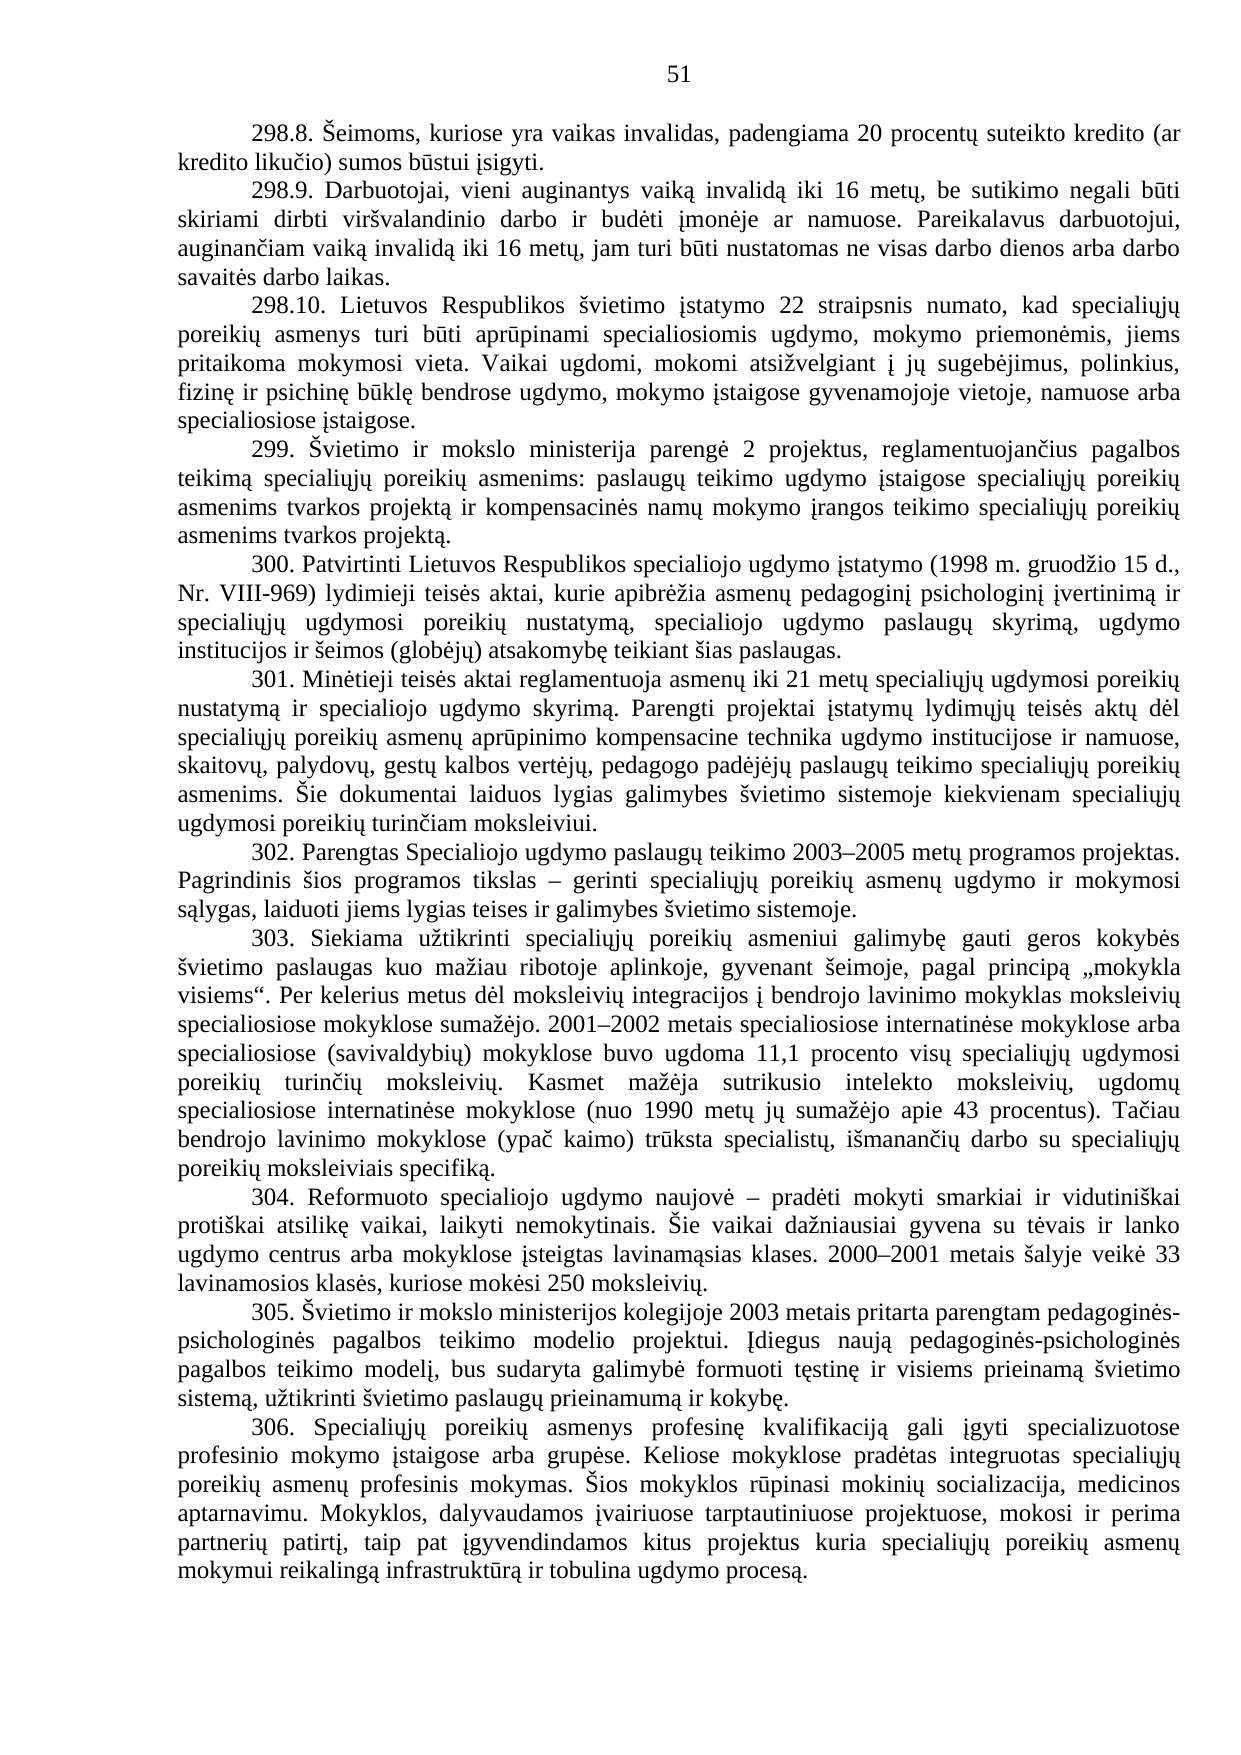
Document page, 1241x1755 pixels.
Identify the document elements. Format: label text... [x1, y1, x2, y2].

text 299. Švietimo ir mokslo ministerija parengė 2 projektus, reglamentuojančius pagalbos teikimą specialiųjų poreikių asmenims: paslaugų teikimo ugdymo įstaigose specialiųjų poreikių asmenims tvarkos projektą ir kompensacinės namų mokymo įrangos teikimo specialiųjų poreikių asmenims tvarkos projektą. [177, 434, 1181, 549]
text 303. Siekiama užtikrinti specialiųjų poreikių asmeniui galimybę gauti geros kokybės švietimo paslaugas kuo mažiau ribotoje aplinkoje, gyvenant šeimoje, pagal principą „mokykla visiems“. Per kelerius metus dėl moksleivių integracijos į bendrojo lavinimo mokyklas moksleivių specialiosiose mokyklose sumažėjo. 2001–2002 metais specialiosiose internatinėse mokyklose arba specialiosiose (savivaldybių) mokyklose buvo ugdoma 11,1 procento visų specialiųjų ugdymosi poreikių turinčių moksleivių. Kasmet mažėja sutrikusio intelekto moksleivių, ugdomų specialiosiose internatinėse mokyklose (nuo 1990 metų jų sumažėjo apie 43 procentus). Tačiau bendrojo lavinimo mokyklose (ypač kaimo) trūksta specialistų, išmanančių darbo su specialiųjų poreikių moksleiviais specifiką. [177, 923, 1181, 1182]
text 305. Švietimo ir mokslo ministerijos kolegijoje 2003 metais pritarta parengtam pedagoginės-psichologinės pagalbos teikimo modelio projektui. Įdiegus naują pedagoginės-psichologinės pagalbos teikimo modelį, bus sudaryta galimybė formuoti tęstinę ir visiems prieinamą švietimo sistemą, užtikrinti švietimo paslaugų prieinamumą ir kokybę. [177, 1297, 1181, 1412]
text 300. Patvirtinti Lietuvos Respublikos specialiojo ugdymo įstatymo (1998 m. gruodžio 15 d., Nr. VIII-969) lydimieji teisės aktai, kurie apibrėžia asmenų pedagoginį psichologinį įvertinimą ir specialiųjų ugdymosi poreikių nustatymą, specialiojo ugdymo paslaugų skyrimą, ugdymo institucijos ir šeimos (globėjų) atsakomybę teikiant šias paslaugas. [177, 549, 1181, 664]
text 298.9. Darbuotojai, vieni auginantys vaiką invalidą iki 16 metų, be sutikimo negali būti skiriami dirbti viršvalandinio darbo ir budėti įmonėje ar namuose. Pareikalavus darbuotojui, auginančiam vaiką invalidą iki 16 metų, jam turi būti nustatomas ne visas darbo dienos arba darbo savaitės darbo laikas. [177, 176, 1181, 291]
text 298.8. Šeimoms, kuriose yra vaikas invalidas, padengiama 20 procentų suteikto kredito (ar kredito likučio) sumos būstui įsigyti. [177, 118, 1181, 176]
text 306. Specialiųjų poreikių asmenys profesinę kvalifikaciją gali įgyti specializuotose profesinio mokymo įstaigose arba grupėse. Keliose mokyklose pradėtas integruotas specialiųjų poreikių asmenų profesinis mokymas. Šios mokyklos rūpinasi mokinių socializacija, medicinos aptarnavimu. Mokyklos, dalyvaudamos įvairiuose tarptautiniuose projektuose, mokosi ir perima partnerių patirtį, taip pat įgyvendindamos kitus projektus kuria specialiųjų poreikių asmenų mokymui reikalingą infrastruktūrą ir tobulina ugdymo procesą. [177, 1412, 1181, 1584]
text 301. Minėtieji teisės aktai reglamentuoja asmenų iki 21 metų specialiųjų ugdymosi poreikių nustatymą ir specialiojo ugdymo skyrimą. Parengti projektai įstatymų lydimųjų teisės aktų dėl specialiųjų poreikių asmenų aprūpinimo kompensacine technika ugdymo institucijose ir namuose, skaitovų, palydovų, gestų kalbos vertėjų, pedagogo padėjėjų paslaugų teikimo specialiųjų poreikių asmenims. Šie dokumentai laiduos lygias galimybes švietimo sistemoje kiekvienam specialiųjų ugdymosi poreikių turinčiam moksleiviui. [177, 664, 1181, 837]
text 304. Reformuoto specialiojo ugdymo naujovė – pradėti mokyti smarkiai ir vidutiniškai protiškai atsilikę vaikai, laikyti nemokytinais. Šie vaikai dažniausiai gyvena su tėvais ir lanko ugdymo centrus arba mokyklose įsteigtas lavinamąsias klases. 2000–2001 metais šalyje veikė 33 lavinamosios klasės, kuriose mokėsi 250 moksleivių. [177, 1182, 1181, 1297]
text 302. Parengtas Specialiojo ugdymo paslaugų teikimo 2003–2005 metų programos projektas. Pagrindinis šios programos tikslas – gerinti specialiųjų poreikių asmenų ugdymo ir mokymosi sąlygas, laiduoti jiems lygias teises ir galimybes švietimo sistemoje. [177, 837, 1181, 923]
text 298.10. Lietuvos Respublikos švietimo įstatymo 22 straipsnis numato, kad specialiųjų poreikių asmenys turi būti aprūpinami specialiosiomis ugdymo, mokymo priemonėmis, jiems pritaikoma mokymosi vieta. Vaikai ugdomi, mokomi atsižvelgiant į jų sugebėjimus, polinkius, fizinę ir psichinę būklę bendrose ugdymo, mokymo įstaigose gyvenamojoje vietoje, namuose arba specialiosiose įstaigose. [177, 291, 1181, 434]
